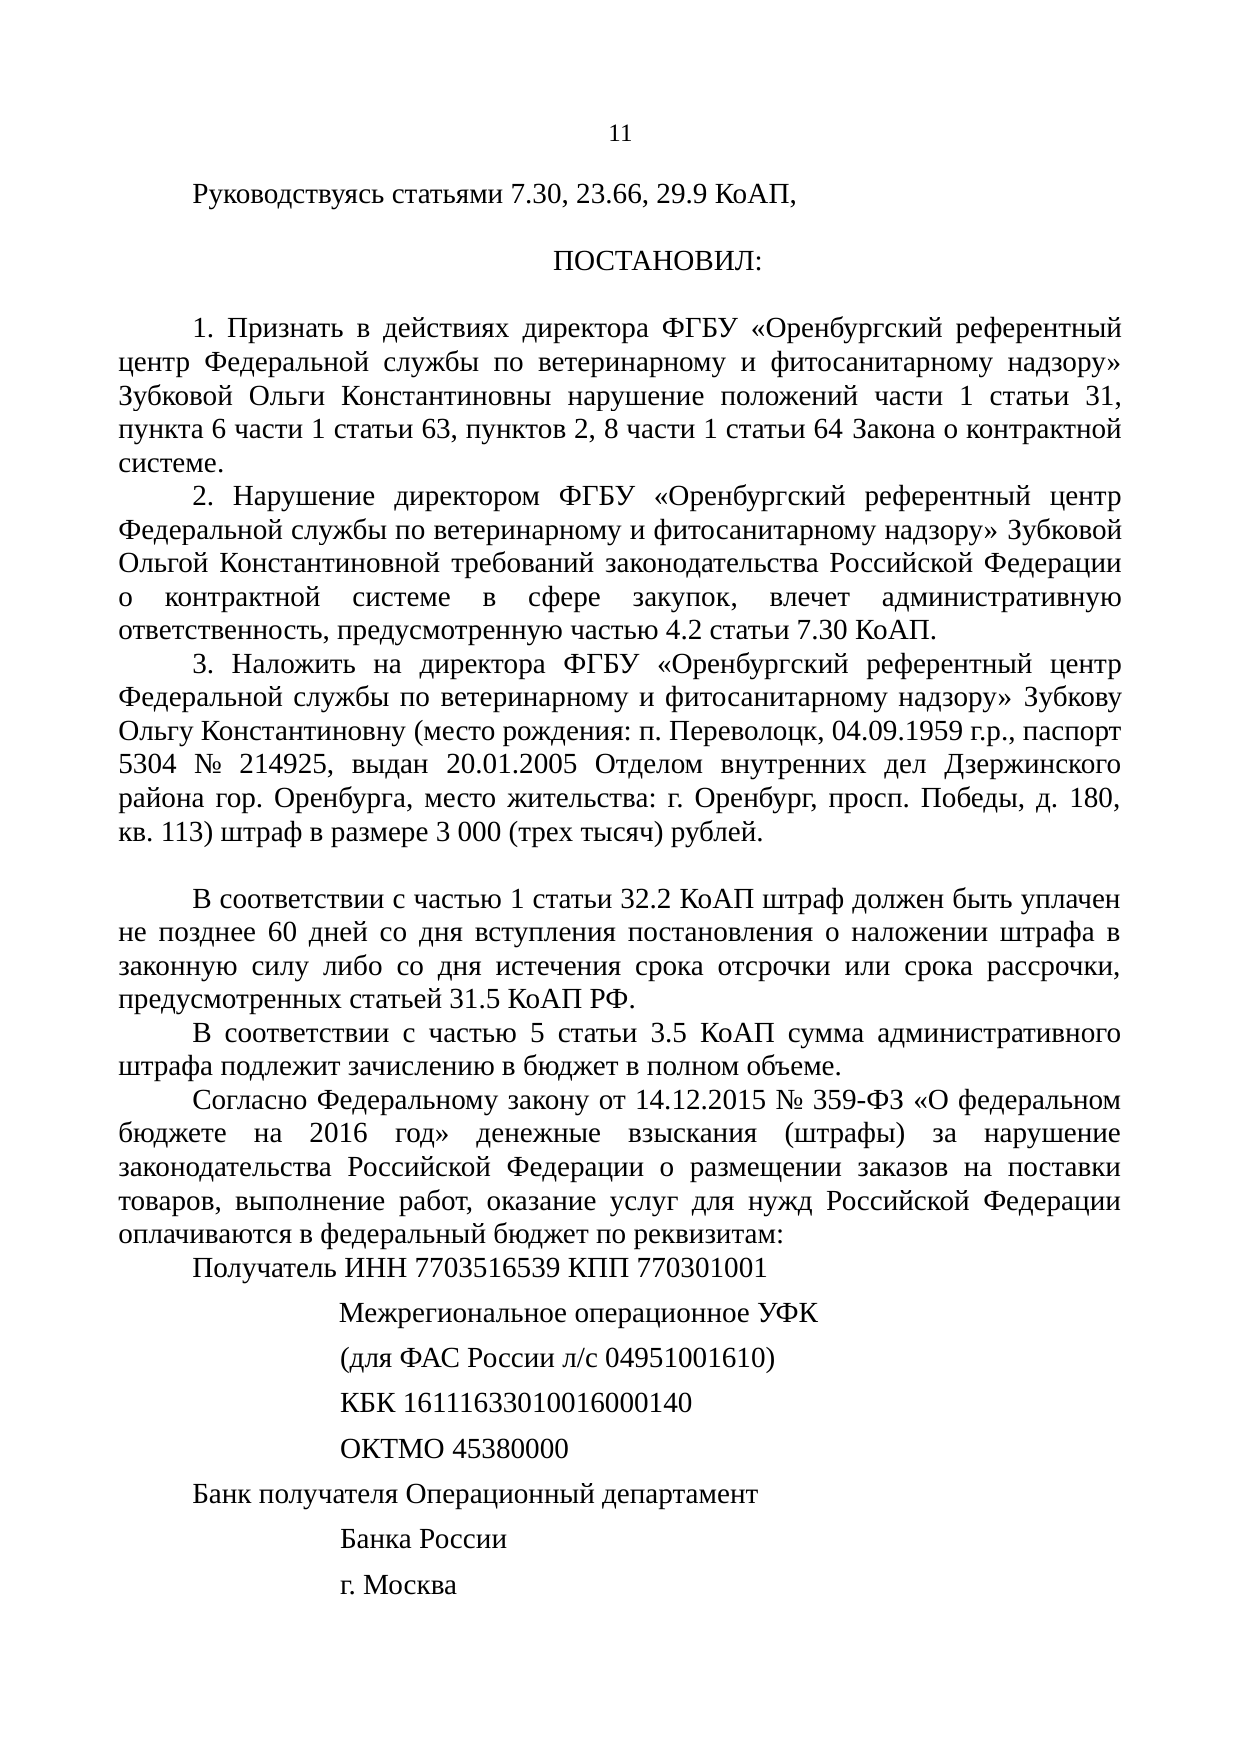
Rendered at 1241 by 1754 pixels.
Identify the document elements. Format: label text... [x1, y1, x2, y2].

text КБК 16111633010016000140 [118, 1386, 1122, 1419]
text 2. Нарушение директором ФГБУ «Оренбургский референтный центр Федеральной службы по ветеринарному и фитосанитарному надзору» Зубковой Ольгой Константиновной требований законодательства Российской Федерации о контрактной системе в сфере закупок, влечет административную ответственность, предусмотренную частью 4.2 статьи 7.30 КоАП. [118, 478, 1122, 646]
text Получатель ИНН 7703516539 КПП 770301001 [118, 1250, 1122, 1283]
text Банка России [118, 1522, 1122, 1555]
text В соответствии с частью 1 статьи 32.2 КоАП штраф должен быть уплачен не позднее 60 дней со дня вступления постановления о наложении штрафа в законную силу либо со дня истечения срока отсрочки или срока рассрочки, предусмотренных статьей 31.5 КоАП РФ. [118, 881, 1122, 1015]
text Банк получателя Операционный департамент [118, 1476, 1122, 1510]
text 3. Наложить на директора ФГБУ «Оренбургский референтный центр Федеральной службы по ветеринарному и фитосанитарному надзору» Зубкову Ольгу Константиновну (место рождения: п. Переволоцк, 04.09.1959 г.р., паспорт 5304 № 214925, выдан 20.01.2005 Отделом внутренних дел Дзержинского района гор. Оренбурга, место жительства: г. Оренбург, просп. Победы, д. 180, кв. 113) штраф в размере 3 000 (трех тысяч) рублей. [118, 646, 1122, 847]
text (для ФАС России л/с 04951001610) [118, 1340, 1122, 1374]
text Согласно Федеральному закону от 14.12.2015 № 359-ФЗ «О федеральном бюджете на 2016 год» денежные взыскания (штрафы) за нарушение законодательства Российской Федерации о размещении заказов на поставки товаров, выполнение работ, оказание услуг для нужд Российской Федерации оплачиваются в федеральный бюджет по реквизитам: [118, 1082, 1122, 1250]
text 1. Признать в действиях директора ФГБУ «Оренбургский референтный центр Федеральной службы по ветеринарному и фитосанитарному надзору» Зубковой Ольги Константиновны нарушение положений части 1 статьи 31, пункта 6 части 1 статьи 63, пунктов 2, 8 части 1 статьи 64 Закона о контрактной системе. [118, 311, 1122, 478]
text г. Москва [118, 1567, 1122, 1600]
text ПОСТАНОВИЛ: [118, 243, 1122, 277]
text Межрегиональное операционное УФК [118, 1295, 1122, 1328]
text ОКТМО 45380000 [118, 1431, 1122, 1464]
text В соответствии с частью 5 статьи 3.5 КоАП сумма административного штрафа подлежит зачислению в бюджет в полном объеме. [118, 1015, 1122, 1082]
text Руководствуясь статьями 7.30, 23.66, 29.9 КоАП, [118, 176, 1122, 210]
